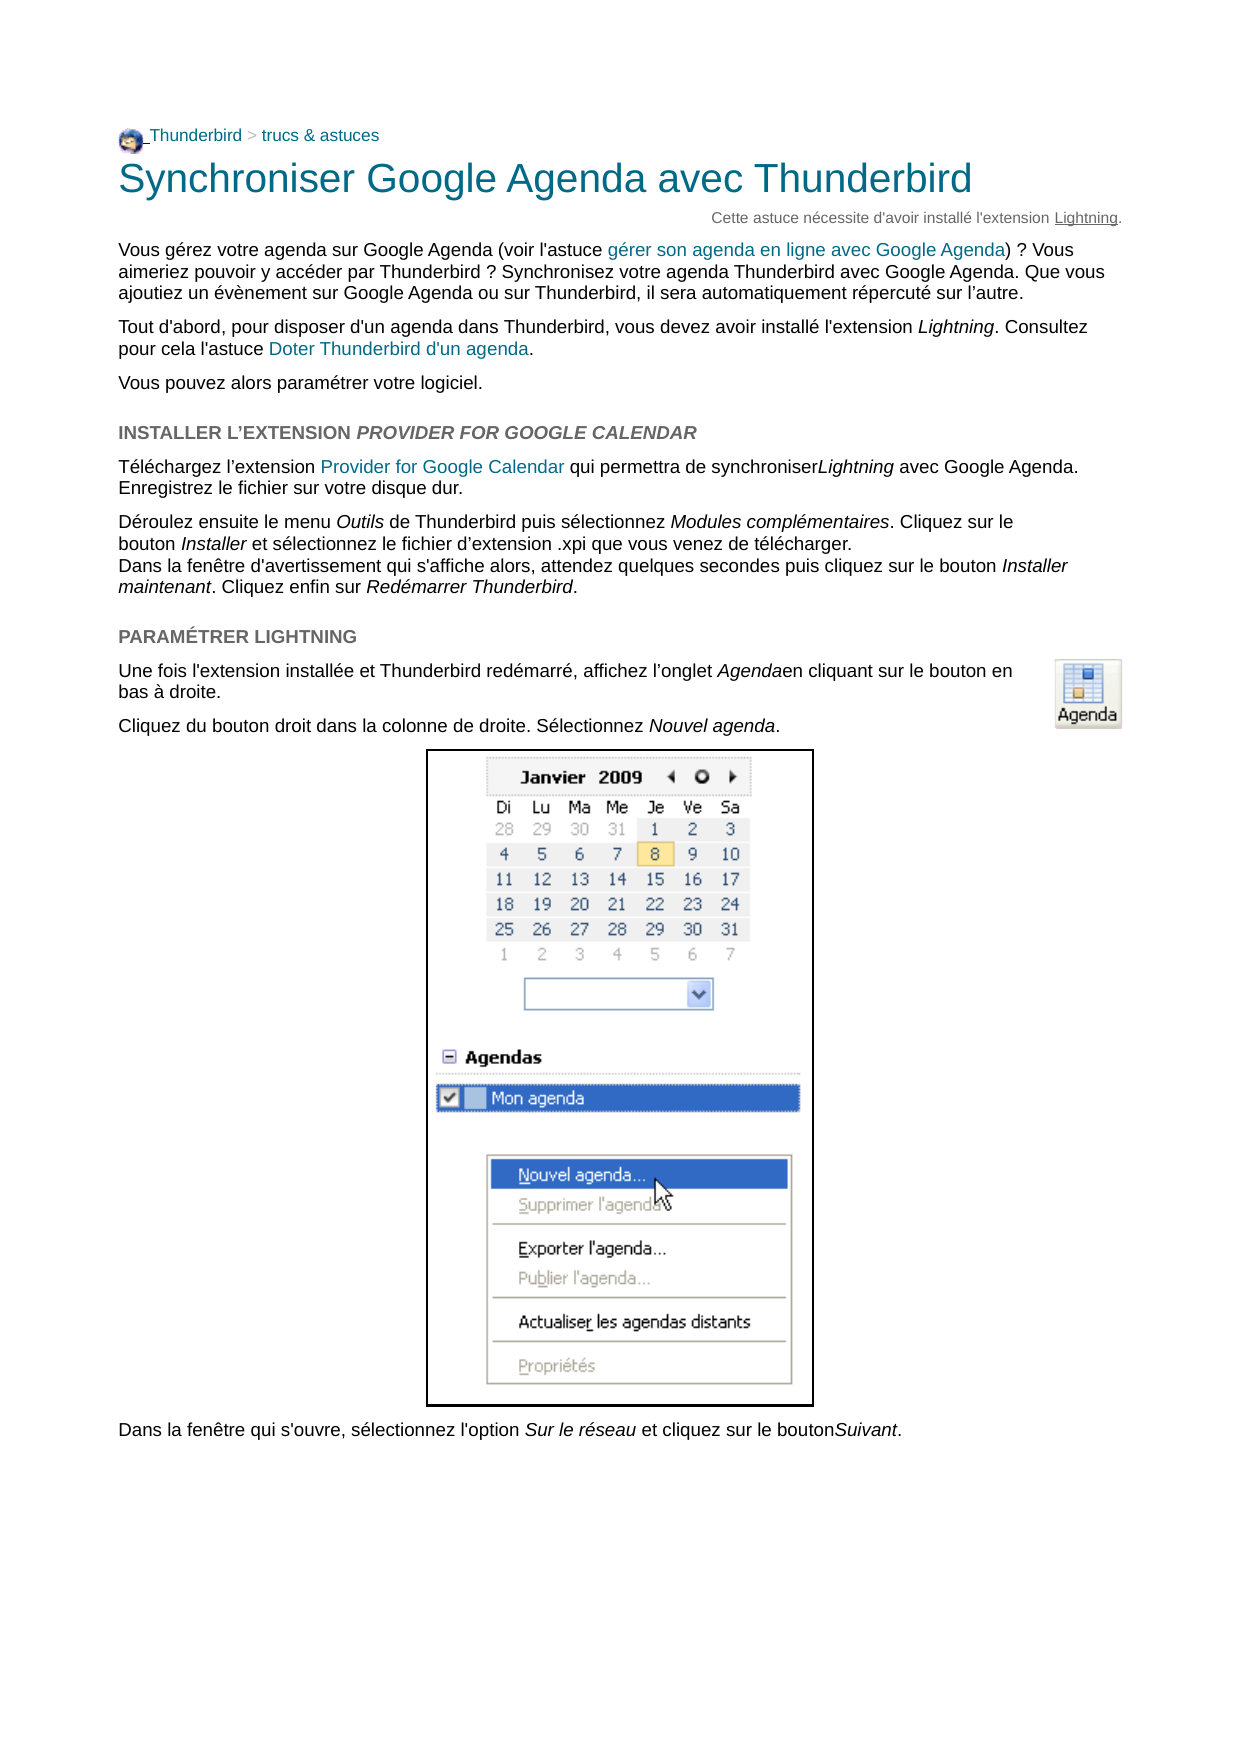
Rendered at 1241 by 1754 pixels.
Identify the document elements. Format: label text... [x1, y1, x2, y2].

text Téléchargez l’extension Provider for Google Calendar qui permettra de synchroniserLightning avec Google Agenda. Enregistrez le fichier sur votre disque dur. [118, 456, 1122, 499]
subtitle PARAMÉTRER LIGHTNING [118, 626, 1122, 647]
text Déroulez ensuite le menu Outils de Thunderbird puis sélectionnez Modules complémentaires. Cliquez sur le bouton Installer et sélectionnez le fichier d’extension .xpi que vous venez de télécharger. Dans la fenêtre d'avertissement qui s'affiche alors, attendez quelques secondes puis cliquez sur le bouton Installer maintenant. Cliquez enfin sur Redémarrer Thunderbird. [118, 511, 1122, 597]
text Cliquez du bouton droit dans la colonne de droite. Sélectionnez Nouvel agenda. [118, 715, 1122, 737]
text Cette astuce nécessite d'avoir installé l'extension Lightning. [118, 208, 1122, 227]
text Tout d'abord, pour disposer d'un agenda dans Thunderbird, vous devez avoir installé l'extension Lightning. Consultez pour cela l'astuce Doter Thunderbird d'un agenda. [118, 316, 1122, 359]
text Thunderbird > trucs & astuces [118, 118, 1122, 154]
text Une fois l'extension installée et Thunderbird redémarré, affichez l’onglet Agendaen cliquant sur le bouton en bas à droite. [118, 660, 1054, 703]
picture [1054, 659, 1123, 729]
picture [428, 751, 812, 1404]
text Vous pouvez alors paramétrer votre logiciel. [118, 372, 1122, 393]
subtitle Synchroniser Google Agenda avec Thunderbird [118, 154, 1122, 201]
subtitle INSTALLER L’EXTENSION PROVIDER FOR GOOGLE CALENDAR [118, 422, 1122, 443]
text Dans la fenêtre qui s'ouvre, sélectionnez l'option Sur le réseau et cliquez sur le boutonSuivant. [118, 1419, 1122, 1441]
text Vous gérez votre agenda sur Google Agenda (voir l'astuce gérer son agenda en ligne avec Google Agenda) ? Vous aimeriez pouvoir y accéder par Thunderbird ? Synchronisez votre agenda Thunderbird avec Google Agenda. Que vous ajoutiez un évènement sur Google Agenda ou sur Thunderbird, il sera automatiquement répercuté sur l’autre. [118, 239, 1122, 304]
picture [118, 128, 144, 154]
